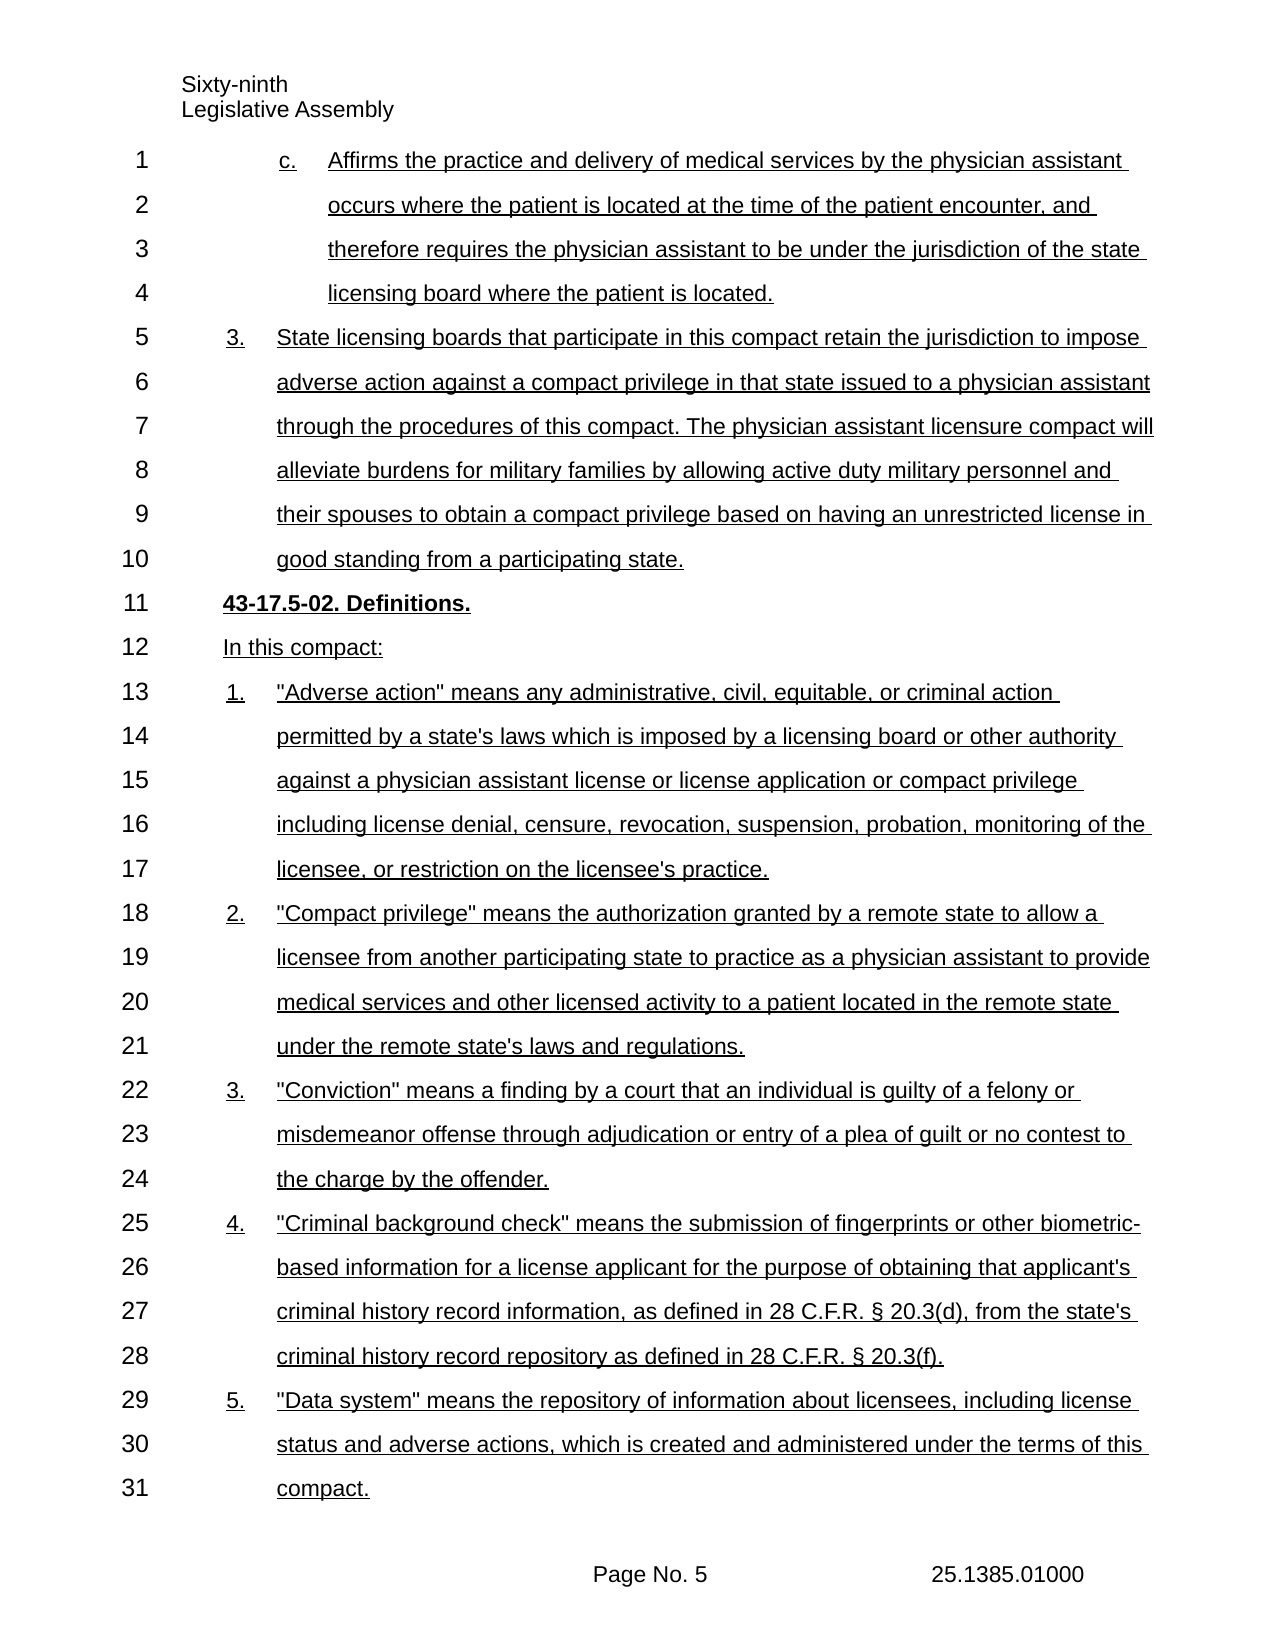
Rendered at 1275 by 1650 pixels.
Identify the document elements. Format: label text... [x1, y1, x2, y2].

text 5. "Data system" means the repository of information about licensees, including license status and adverse actions, which is created and administered under the terms of this compact. [181, 1373, 1154, 1506]
text 3. "Conviction" means a finding by a court that an individual is guilty of a felony or misdemeanor offense through adjudication or entry of a plea of guilt or no contest to the charge by the offender. [181, 1063, 1154, 1196]
text 2. "Compact privilege" means the authorization granted by a remote state to allow a licensee from another participating state to practice as a physician assistant to provide medical services and other licensed activity to a patient located in the remote state under the remote state's laws and regulations. [181, 886, 1154, 1063]
text 3. State licensing boards that participate in this compact retain the jurisdiction to impose adverse action against a compact privilege in that state issued to a physician assistant through the procedures of this compact. The physician assistant licensure compact will alleviate burdens for military families by allowing active duty military personnel and their spouses to obtain a compact privilege based on having an unrestricted license in good standing from a participating state. [181, 310, 1154, 576]
text 4. "Criminal background check" means the submission of fingerprints or other biometric-based information for a license applicant for the purpose of obtaining that applicant's criminal history record information, as defined in 28 C.F.R. § 20.3(d), from the state's criminal history record repository as defined in 28 C.F.R. § 20.3(f). [181, 1196, 1154, 1373]
text 1. "Adverse action" means any administrative, civil, equitable, or criminal action permitted by a state's laws which is imposed by a licensing board or other authority against a physician assistant license or license application or compact privilege including license denial, censure, revocation, suspension, probation, monitoring of the licensee, or restriction on the licensee's practice. [181, 664, 1154, 886]
text c. Affirms the practice and delivery of medical services by the physician assistant occurs where the patient is located at the time of the patient encounter, and therefore requires the physician assistant to be under the jurisdiction of the state licensing board where the patient is located. [181, 133, 1154, 310]
text In this compact: [181, 620, 1154, 664]
subtitle 43-17.5-02. Definitions. [181, 576, 1154, 620]
